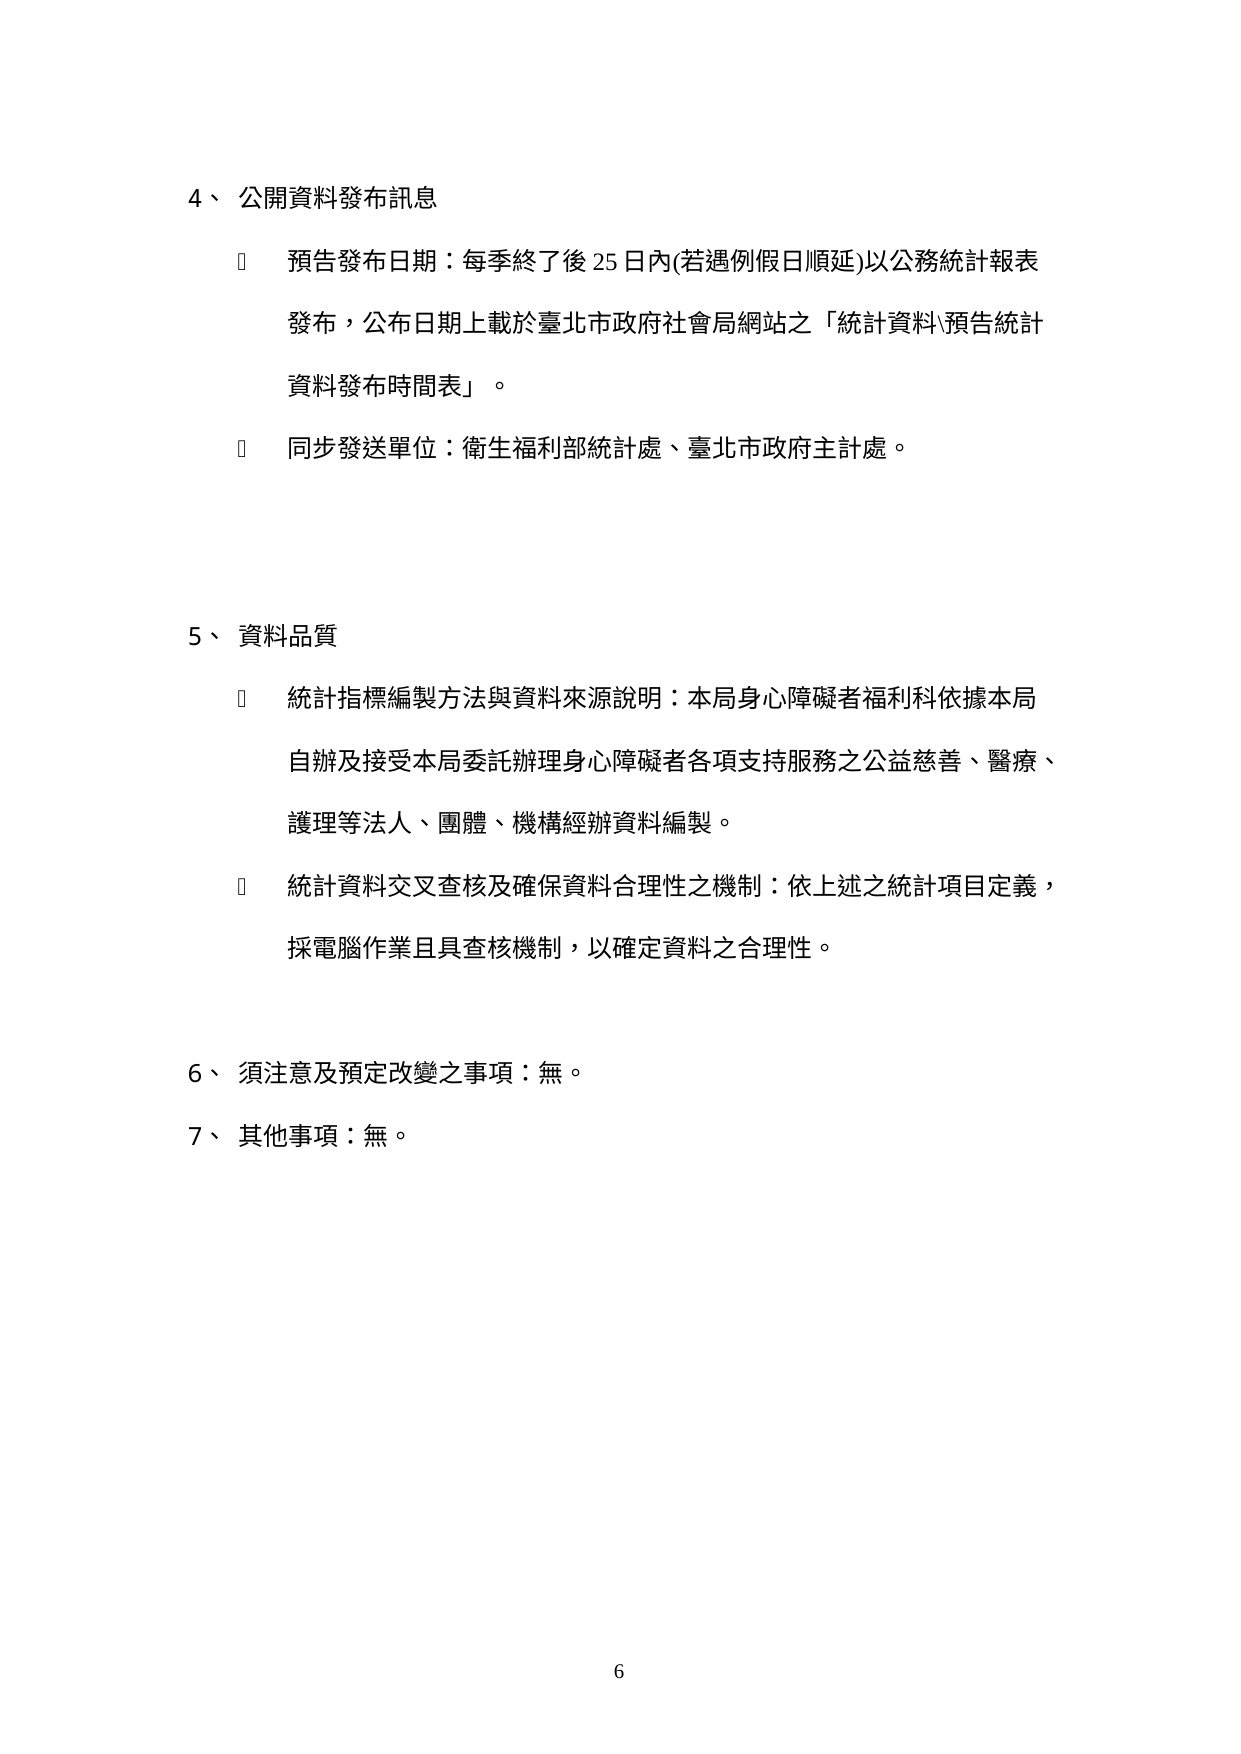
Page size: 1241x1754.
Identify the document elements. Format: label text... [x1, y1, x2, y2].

list 須注意及預定改變之事項：無。 [187, 1030, 1050, 1093]
list 公開資料發布訊息 [187, 155, 1050, 218]
list 同步發送單位：衛生福利部統計處、臺北市政府主計處。 [237, 405, 1050, 468]
list 其他事項：無。 [187, 1093, 1050, 1155]
list 資料品質 [187, 593, 1050, 655]
list 預告發布日期：每季終了後25日內(若遇例假日順延)以公務統計報表發布，公布日期上載於臺北市政府社會局網站之「統計資料\預告統計資料發布時間表」。 [237, 218, 1050, 405]
list 統計資料交叉查核及確保資料合理性之機制：依上述之統計項目定義，採電腦作業且具查核機制，以確定資料之合理性。 [237, 843, 1050, 968]
list 統計指標編製方法與資料來源說明：本局身心障礙者福利科依據本局自辦及接受本局委託辦理身心障礙者各項支持服務之公益慈善、醫療、護理等法人、團體、機構經辦資料編製。 [237, 655, 1050, 843]
